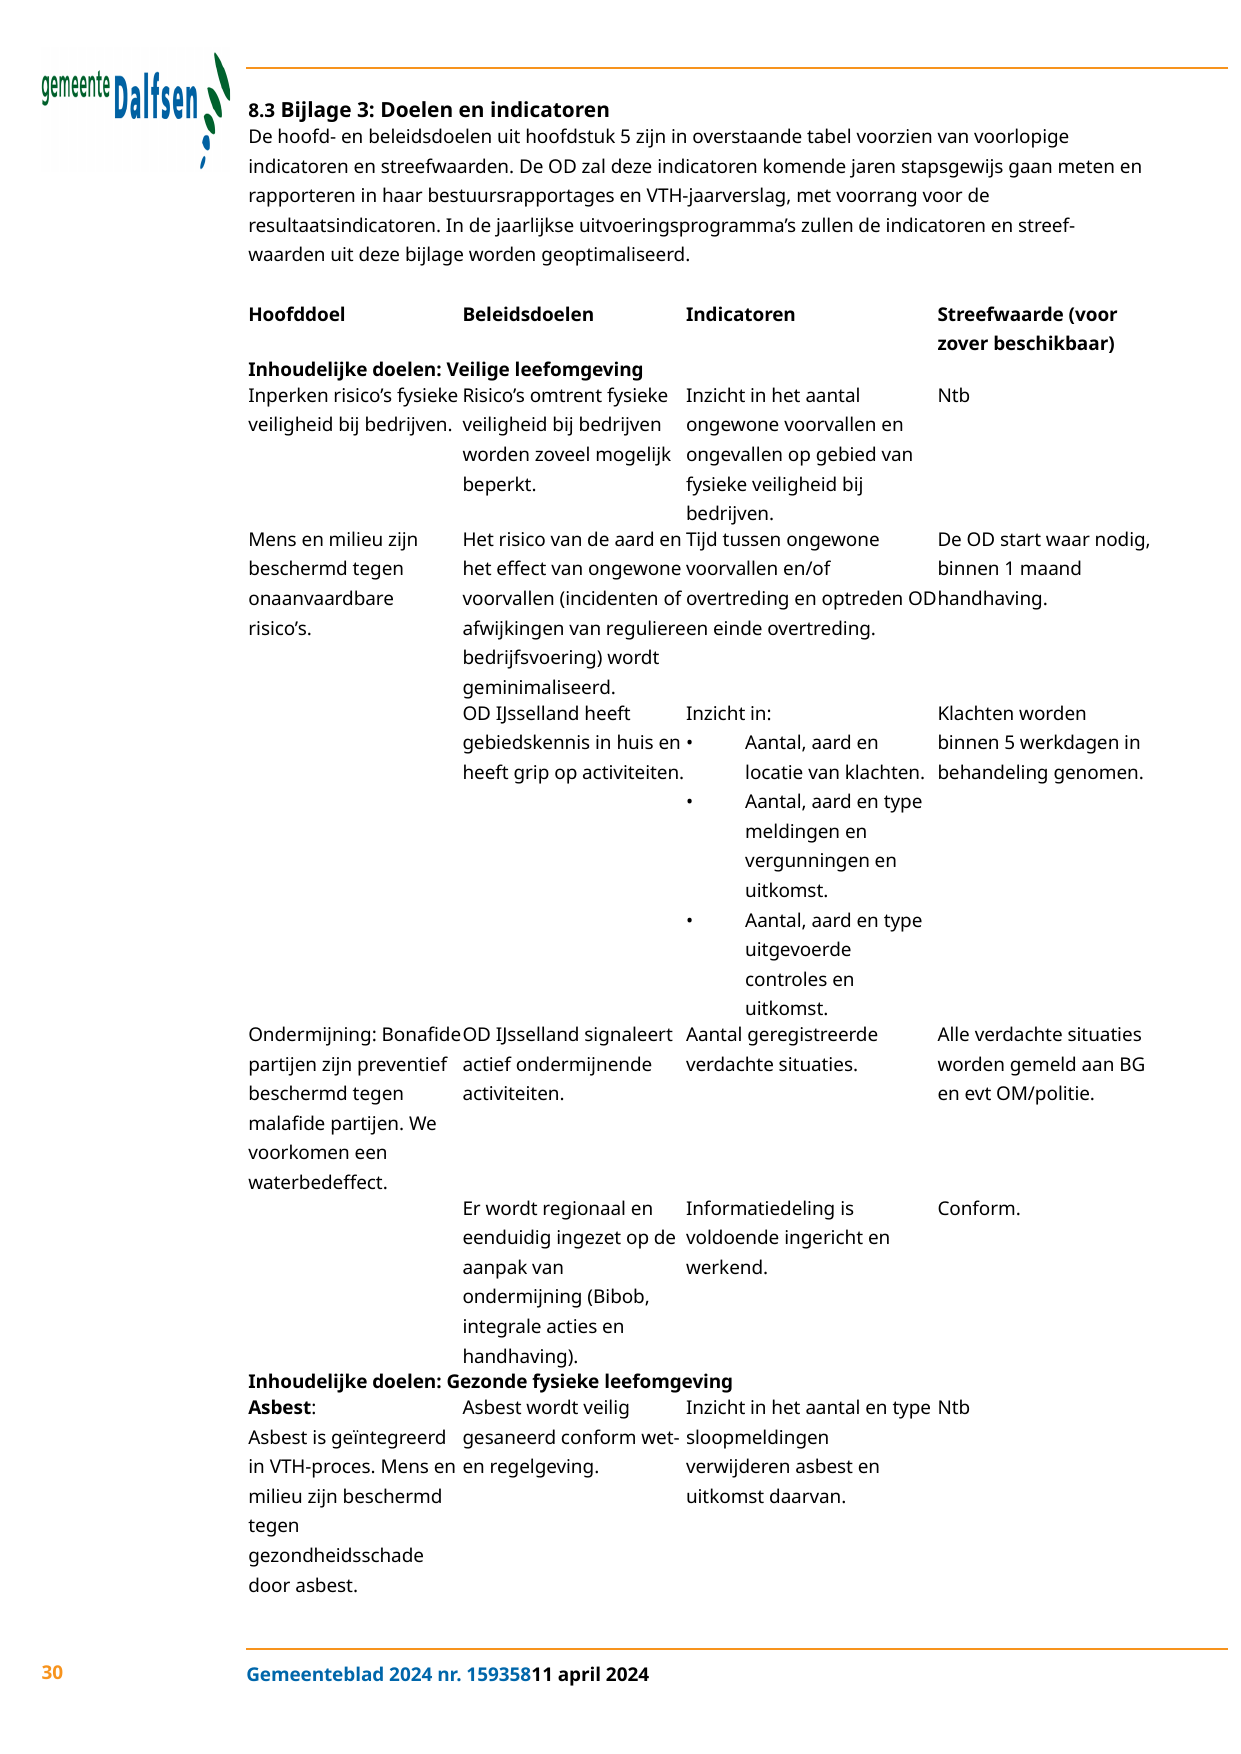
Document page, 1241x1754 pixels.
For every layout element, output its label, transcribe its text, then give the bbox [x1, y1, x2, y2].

table_cell Inhoudelijke doelen: Veilige leefomgeving [248, 356, 1152, 382]
table_cell Er wordt regionaal en eenduidig ingezet op de aanpak van ondermijning (Bibob, integrale acties en handhaving). [462, 1195, 686, 1368]
table_cell Alle verdachte situaties worden gemeld aan BG en evt OM/politie. [937, 1021, 1152, 1195]
table_cell Informatiedeling is voldoende ingericht en werkend. [686, 1195, 937, 1368]
table_cell De OD start waar nodig, binnen 1 maand handhaving. [937, 526, 1152, 700]
table_header Hoofddoel [248, 301, 462, 356]
table_cell Ntb [937, 382, 1152, 526]
table_cell Conform. [937, 1195, 1152, 1368]
table_cell Inzicht in: Aantal, aard en locatie van klachten. Aantal, aard en type meldingen en vergunningen en uitkomst. Aantal, aard en type uitgevoerde controles en uitkomst. [686, 700, 937, 1021]
table_cell Asbest wordt veilig gesaneerd conform wet- en regelgeving. [462, 1394, 686, 1597]
text 8.3 Bijlage 3: Doelen en indicatoren [248, 95, 1152, 123]
table_cell Tijd tussen ongewone voorvallen en/of overtreding en optreden OD en einde overtreding. [686, 526, 937, 700]
table_cell Klachten worden binnen 5 werkdagen in behandeling genomen. [937, 700, 1152, 1021]
table_cell Inperken risico’s fysieke veiligheid bij bedrijven. [248, 382, 462, 526]
table_header Beleidsdoelen [462, 301, 686, 356]
table_cell Het risico van de aard en het effect van ongewone voorvallen (incidenten of afwijkingen van reguliere bedrijfsvoering) wordt geminimaliseerd. [462, 526, 686, 700]
table_cell Inhoudelijke doelen: Gezonde fysieke leefomgeving [248, 1369, 1152, 1394]
table_cell [248, 1195, 462, 1368]
table_cell Ntb [937, 1394, 1152, 1597]
text De hoofd- en beleidsdoelen uit hoofdstuk 5 zijn in overstaande tabel voorzien van voorlopige indicatoren en streefwaarden. De OD zal deze indicatoren komende jaren stapsgewijs gaan meten en rapporteren in haar bestuursrapportages en VTH-jaarverslag, met voorrang voor de resultaatsindicatoren. In de jaarlijkse uitvoeringsprogramma’s zullen de indicatoren en streef- waarden uit deze bijlage worden geoptimaliseerd. [248, 123, 1152, 267]
table_cell Inzicht in het aantal en type sloopmeldingen verwijderen asbest en uitkomst daarvan. [686, 1394, 937, 1597]
table_cell [248, 700, 462, 1021]
table_cell Mens en milieu zijn beschermd tegen onaanvaardbare risico’s. [248, 526, 462, 700]
table_cell OD IJsselland signaleert actief ondermijnende activiteiten. [462, 1021, 686, 1195]
table_cell OD IJsselland heeft gebiedskennis in huis en heeft grip op activiteiten. [462, 700, 686, 1021]
table_cell Asbest: Asbest is geïntegreerd in VTH-proces. Mens en milieu zijn beschermd tegen gezondheidsschade door asbest. [248, 1394, 462, 1597]
table_cell Risico’s omtrent fysieke veiligheid bij bedrijven worden zoveel mogelijk beperkt. [462, 382, 686, 526]
table_cell Aantal geregistreerde verdachte situaties. [686, 1021, 937, 1195]
table_cell Ondermijning: Bonafide partijen zijn preventief beschermd tegen malafide partijen. We voorkomen een waterbedeffect. [248, 1021, 462, 1195]
table_header Streefwaarde (voor zover beschikbaar) [937, 301, 1152, 356]
table_header Indicatoren [686, 301, 937, 356]
table_cell Inzicht in het aantal ongewone voorvallen en ongevallen op gebied van fysieke veiligheid bij bedrijven. [686, 382, 937, 526]
picture [41, 47, 231, 172]
